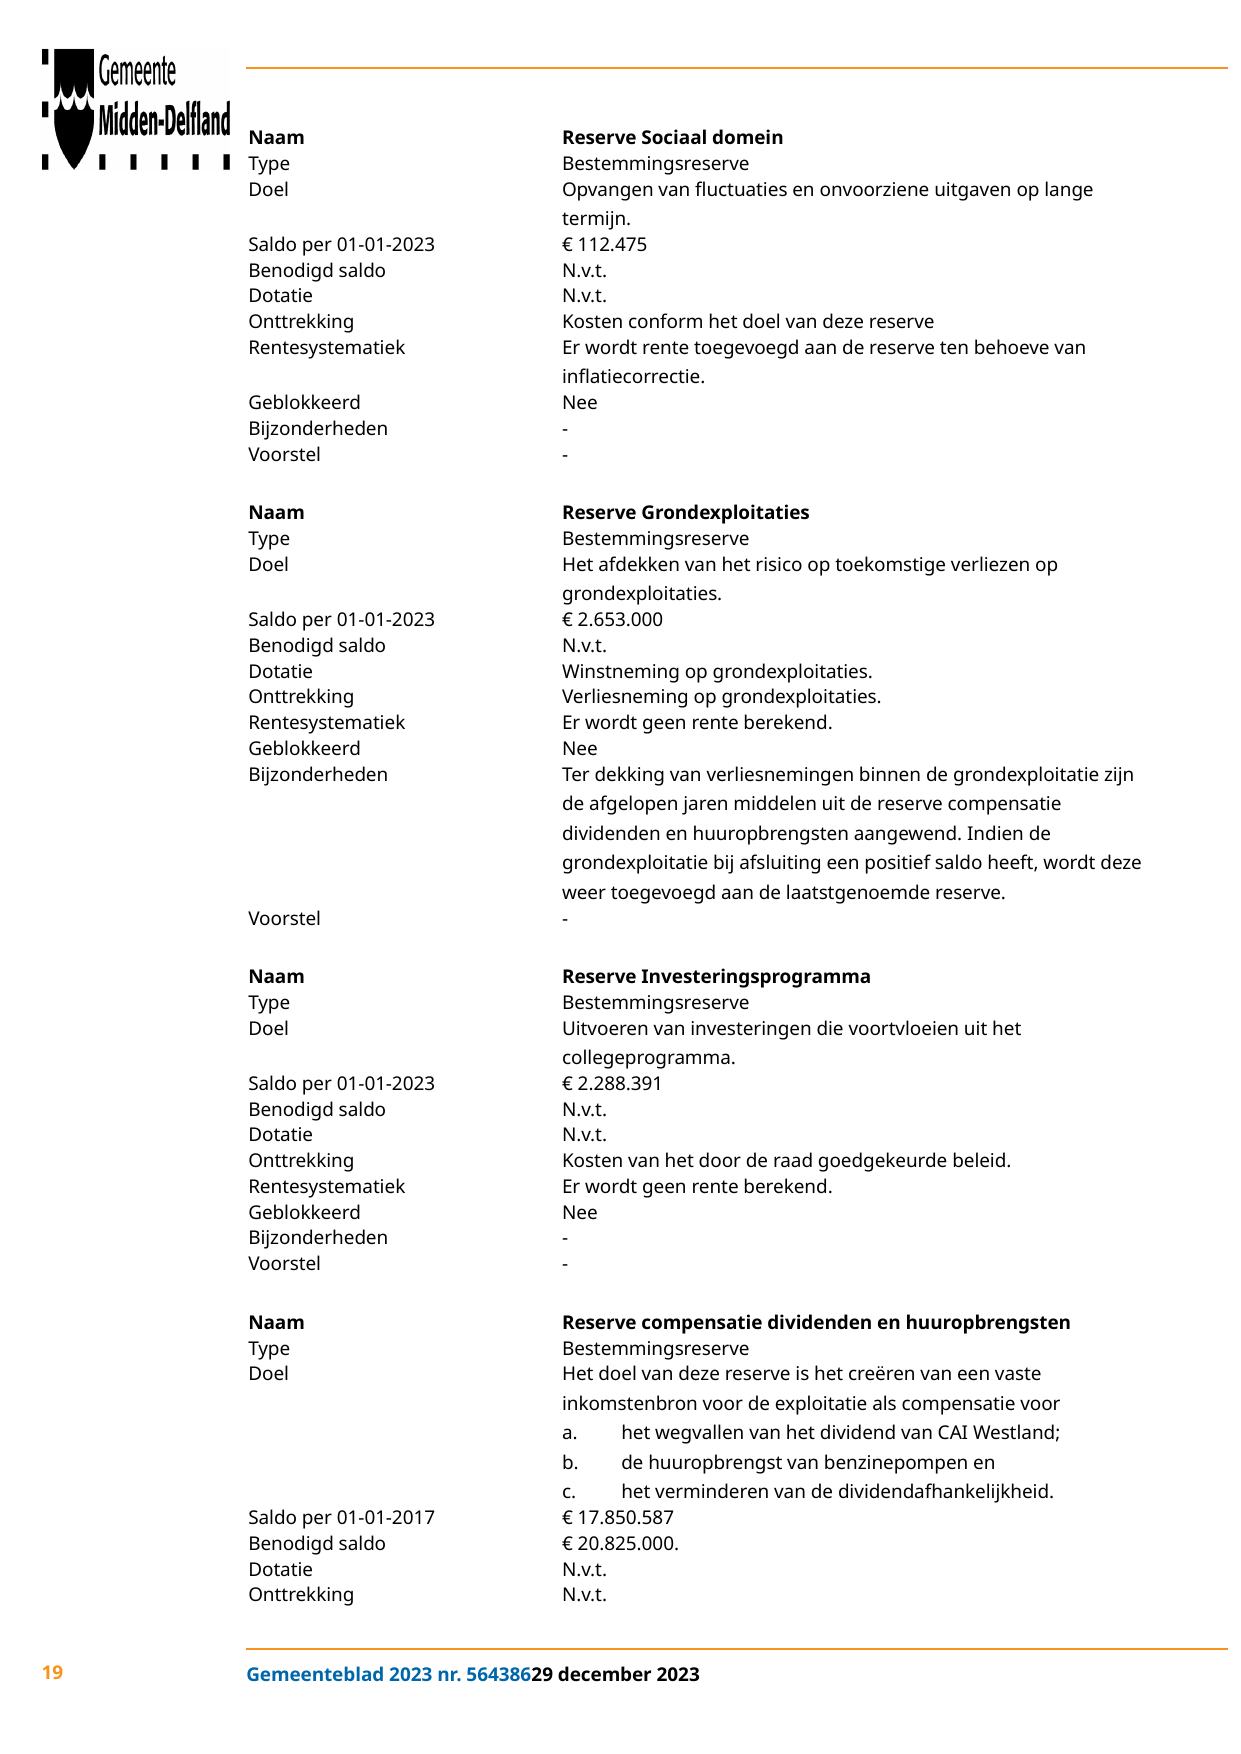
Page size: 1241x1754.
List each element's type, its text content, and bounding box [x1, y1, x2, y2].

table_cell Type [248, 525, 562, 551]
table_header Reserve Grondexploitaties [562, 500, 1152, 525]
table_cell Onttrekking [248, 1582, 562, 1607]
table_header Naam [248, 1309, 562, 1335]
table_cell Dotatie [248, 1556, 562, 1582]
table_header Reserve Investeringsprogramma [562, 964, 1152, 989]
table_cell Saldo per 01-01-2017 [248, 1505, 562, 1530]
table_cell Verliesneming op grondexploitaties. [562, 684, 1152, 709]
table_cell Winstneming op grondexploitaties. [562, 658, 1152, 683]
table_cell € 2.288.391 [562, 1070, 1152, 1096]
table_cell Er wordt rente toegevoegd aan de reserve ten behoeve van inflatiecorrectie. [562, 334, 1152, 389]
table_cell Benodigd saldo [248, 257, 562, 283]
table_cell Nee [562, 735, 1152, 761]
table_cell Voorstel [248, 441, 562, 467]
table_cell N.v.t. [562, 1582, 1152, 1607]
table_cell Geblokkeerd [248, 1199, 562, 1224]
table_header Reserve Sociaal domein [562, 125, 1152, 150]
table_cell Bestemmingsreserve [562, 150, 1152, 176]
table_cell Nee [562, 390, 1152, 415]
table_cell Kosten conform het doel van deze reserve [562, 309, 1152, 334]
table_cell € 17.850.587 [562, 1505, 1152, 1530]
table_cell Rentesystematiek [248, 709, 562, 735]
table_cell € 2.653.000 [562, 606, 1152, 632]
table_cell Dotatie [248, 1122, 562, 1147]
table_cell Onttrekking [248, 1148, 562, 1173]
table_cell Voorstel [248, 905, 562, 931]
table_cell Type [248, 150, 562, 176]
table_header Reserve compensatie dividenden en huuropbrengsten [562, 1309, 1152, 1335]
table_cell N.v.t. [562, 1122, 1152, 1147]
table_header Naam [248, 964, 562, 989]
table_cell Doel [248, 551, 562, 606]
table_cell Doel [248, 1360, 562, 1504]
table_cell € 112.475 [562, 231, 1152, 257]
table_cell - [562, 905, 1152, 931]
table_header Naam [248, 500, 562, 525]
table_cell Opvangen van fluctuaties en onvoorziene uitgaven op lange termijn. [562, 176, 1152, 231]
table_cell Er wordt geen rente berekend. [562, 709, 1152, 735]
table_cell N.v.t. [562, 1556, 1152, 1582]
table_cell Benodigd saldo [248, 1096, 562, 1122]
table_cell N.v.t. [562, 257, 1152, 283]
table_cell Bijzonderheden [248, 761, 562, 905]
table_header Naam [248, 125, 562, 150]
table_cell Onttrekking [248, 309, 562, 334]
table_cell Bestemmingsreserve [562, 525, 1152, 551]
table_cell Doel [248, 176, 562, 231]
table_cell Saldo per 01-01-2023 [248, 1070, 562, 1096]
table_cell Doel [248, 1015, 562, 1070]
table_cell - [562, 1250, 1152, 1276]
table_cell Geblokkeerd [248, 735, 562, 761]
table_cell Saldo per 01-01-2023 [248, 231, 562, 257]
table_cell Bijzonderheden [248, 1225, 562, 1250]
table_cell € 20.825.000. [562, 1530, 1152, 1556]
table_cell Ter dekking van verliesnemingen binnen de grondexploitatie zijn de afgelopen jaren middelen uit de reserve compensatie dividenden en huuropbrengsten aangewend. Indien de grondexploitatie bij afsluiting een positief saldo heeft, wordt deze weer toegevoegd aan de laatstgenoemde reserve. [562, 761, 1152, 905]
table_cell Uitvoeren van investeringen die voortvloeien uit het collegeprogramma. [562, 1015, 1152, 1070]
table_cell Er wordt geen rente berekend. [562, 1173, 1152, 1199]
table_cell Nee [562, 1199, 1152, 1224]
table_cell Dotatie [248, 283, 562, 308]
table_cell N.v.t. [562, 1096, 1152, 1122]
table_cell Type [248, 989, 562, 1015]
table_cell Bestemmingsreserve [562, 989, 1152, 1015]
table_cell Bestemmingsreserve [562, 1335, 1152, 1360]
table_cell Voorstel [248, 1250, 562, 1276]
table_cell Het afdekken van het risico op toekomstige verliezen op grondexploitaties. [562, 551, 1152, 606]
table_cell Benodigd saldo [248, 1530, 562, 1556]
table_cell - [562, 441, 1152, 467]
table_cell Type [248, 1335, 562, 1360]
table_cell - [562, 415, 1152, 441]
table_cell Benodigd saldo [248, 632, 562, 658]
table_cell - [562, 1225, 1152, 1250]
table_cell N.v.t. [562, 632, 1152, 658]
table_cell Bijzonderheden [248, 415, 562, 441]
table_cell Geblokkeerd [248, 390, 562, 415]
table_cell Rentesystematiek [248, 1173, 562, 1199]
table_cell Rentesystematiek [248, 334, 562, 389]
table_cell Het doel van deze reserve is het creëren van een vaste inkomstenbron voor de exploitatie als compensatie voor het wegvallen van het dividend van CAI Westland; de huuropbrengst van benzinepompen en het verminderen van de dividendafhankelijkheid. [562, 1360, 1152, 1504]
table_cell N.v.t. [562, 283, 1152, 308]
table_cell Kosten van het door de raad goedgekeurde beleid. [562, 1148, 1152, 1173]
table_cell Onttrekking [248, 684, 562, 709]
table_cell Saldo per 01-01-2023 [248, 606, 562, 632]
table_cell Dotatie [248, 658, 562, 683]
picture [41, 47, 231, 172]
